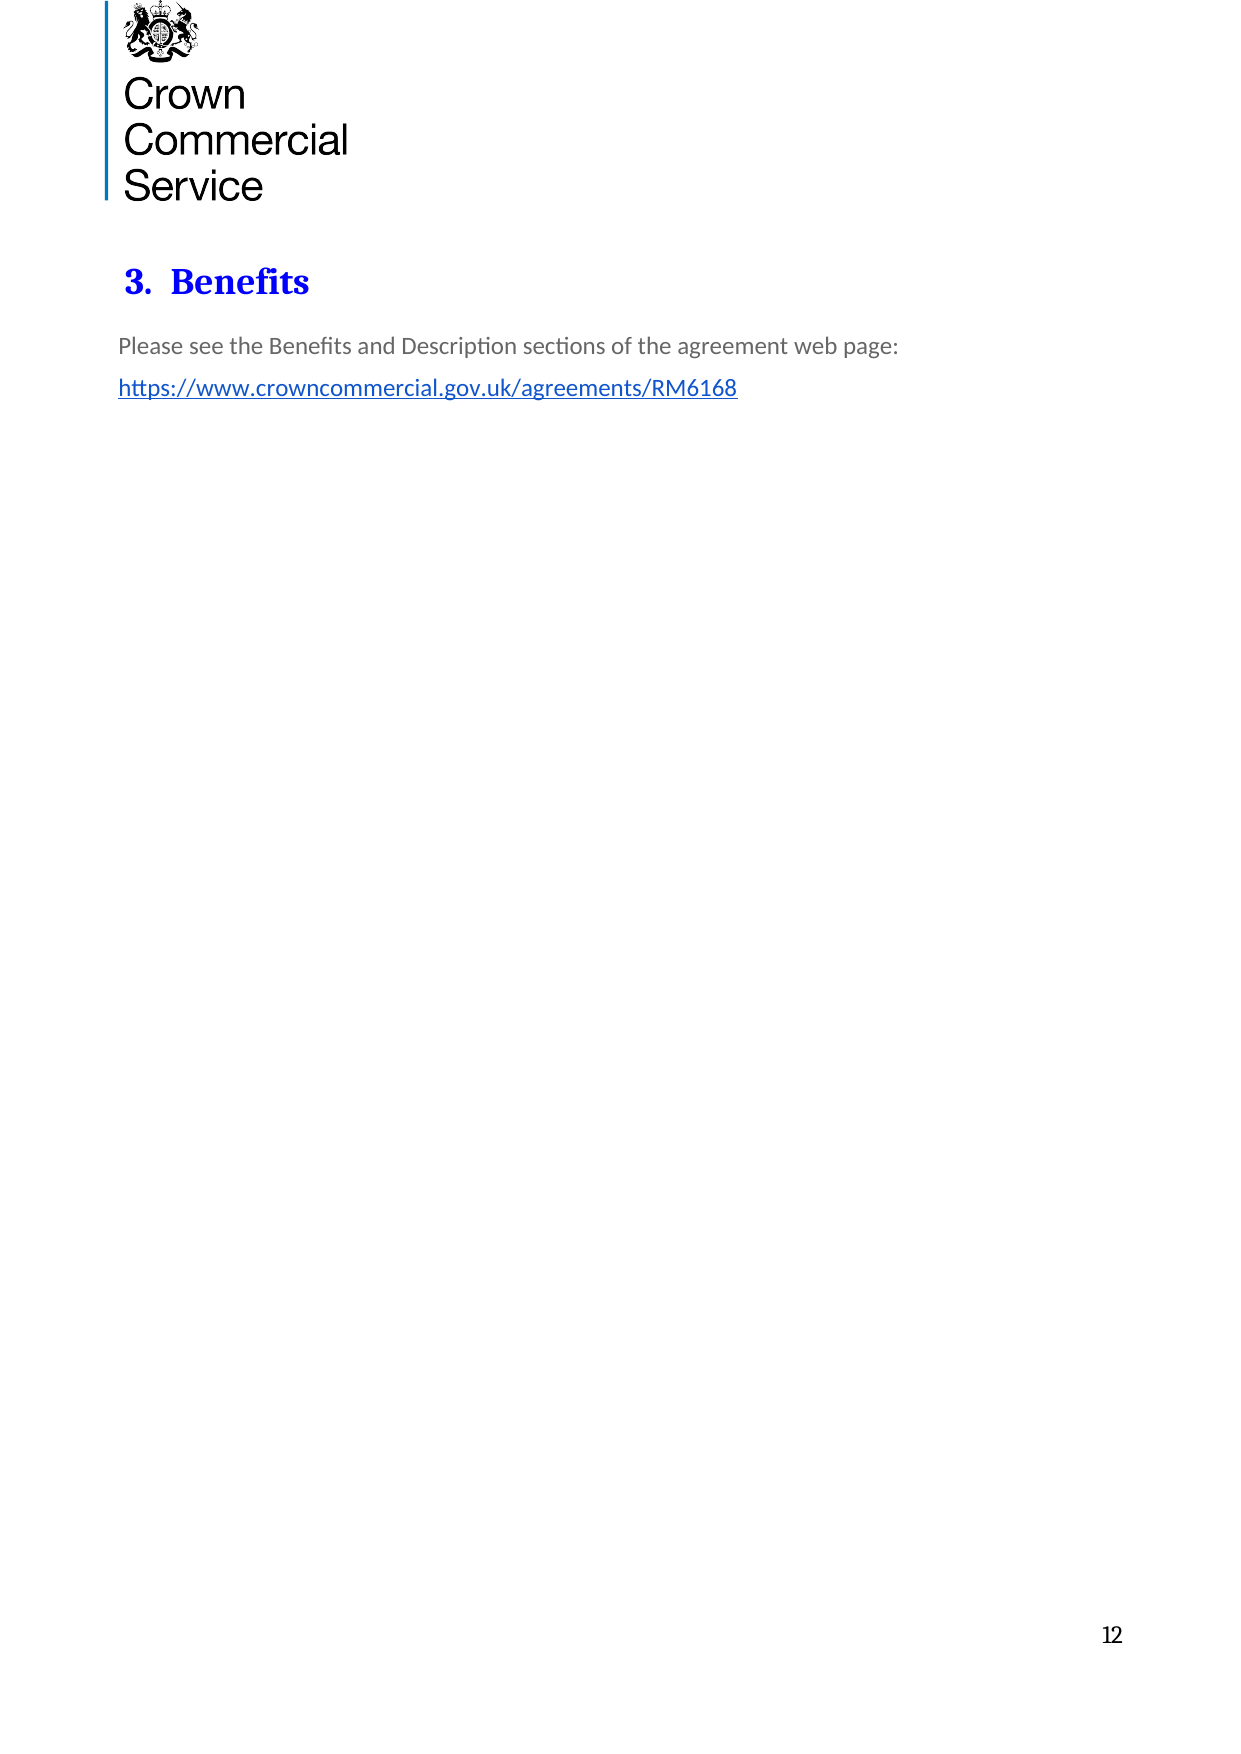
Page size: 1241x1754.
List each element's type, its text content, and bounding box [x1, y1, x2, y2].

text https://www.crowncommercial.gov.uk/agreements/RM6168 [118, 372, 1123, 402]
subtitle Benefits [125, 261, 1123, 304]
picture [103, 0, 348, 202]
text Please see the Benefits and Description sections of the agreement web page: [118, 331, 1123, 361]
